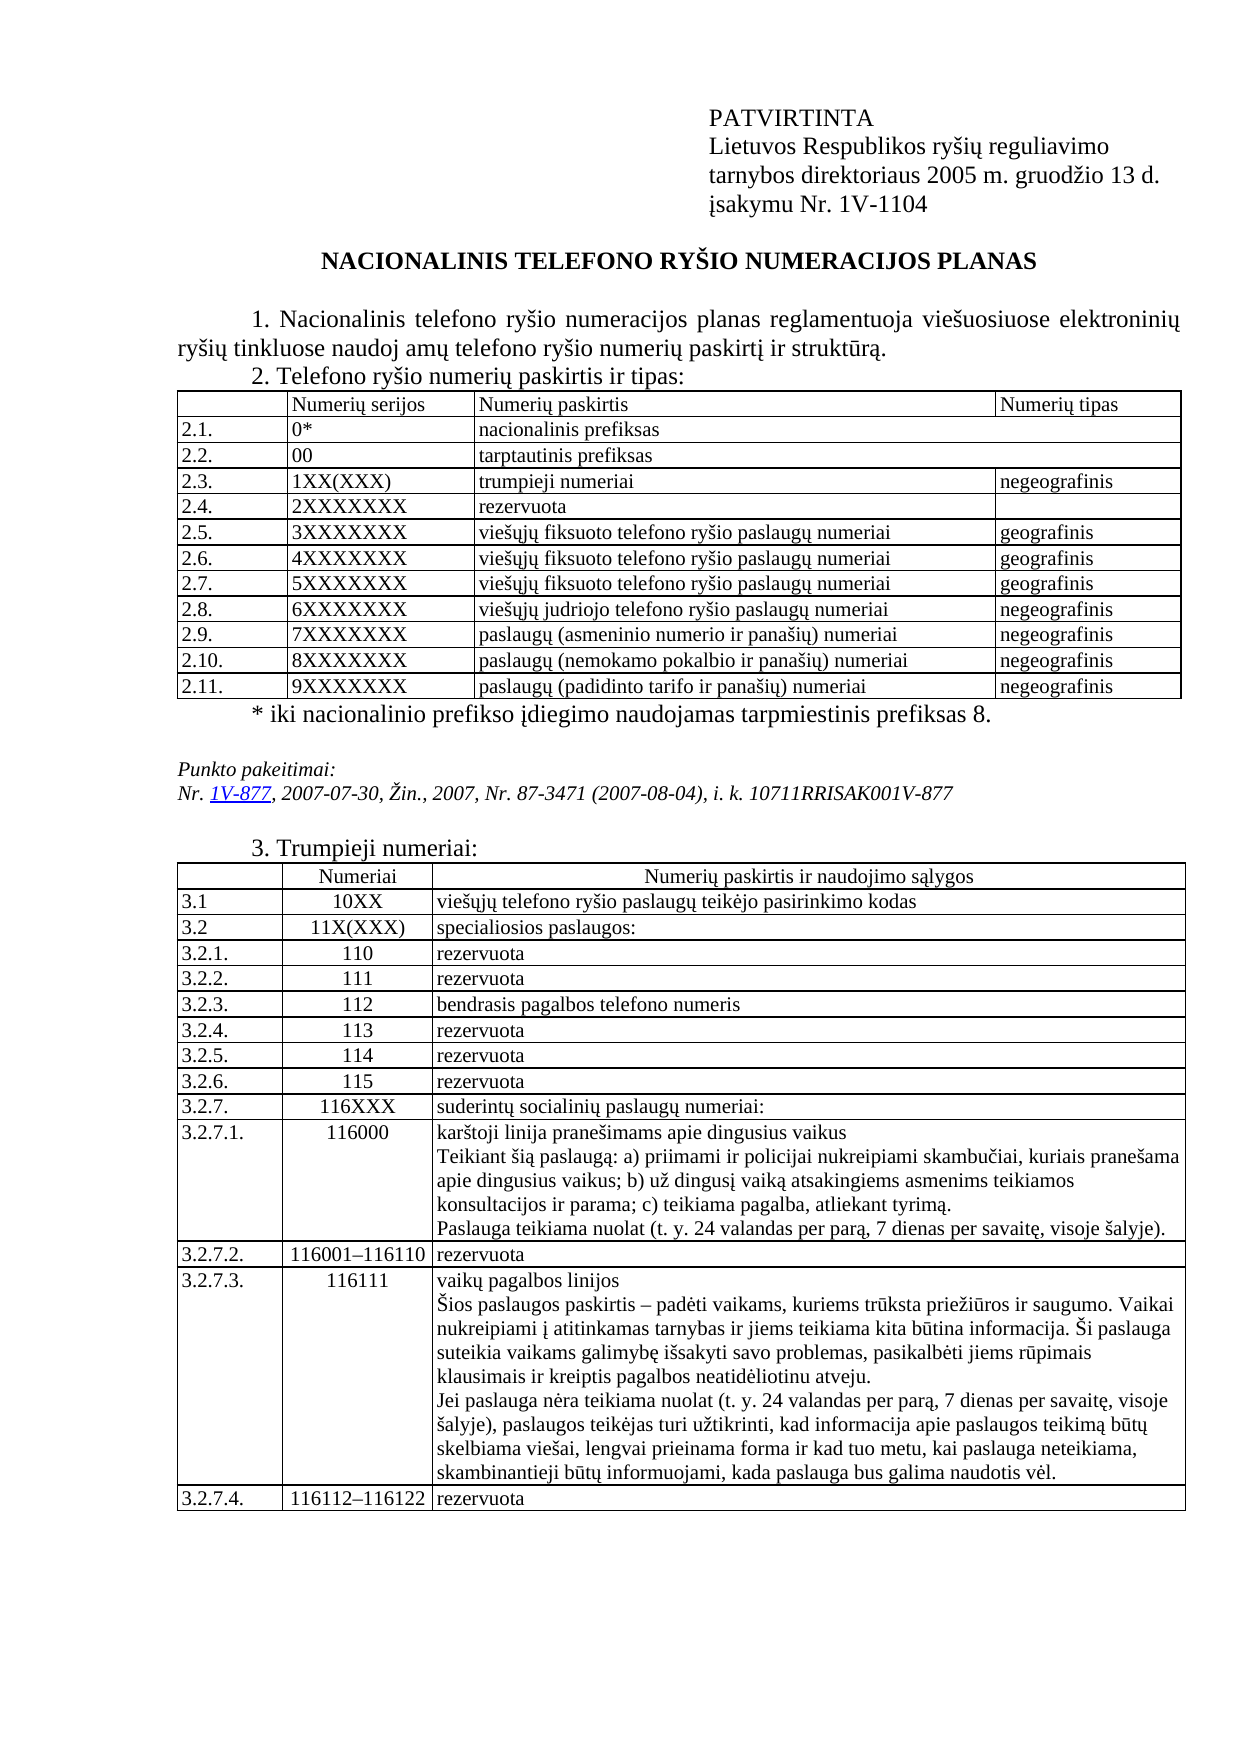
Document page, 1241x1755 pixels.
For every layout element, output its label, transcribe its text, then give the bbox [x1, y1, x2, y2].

table_cell 0* [288, 417, 474, 441]
table_cell 2.8. [178, 597, 287, 621]
table_cell 2.7. [178, 571, 287, 595]
table_cell negeografinis [996, 597, 1180, 621]
table_cell 9XXXXXXX [288, 674, 474, 698]
table_cell 112 [283, 992, 432, 1016]
text tarnybos direktoriaus 2005 m. gruodžio 13 d. [177, 160, 1181, 189]
text NACIONALINIS TELEFONO RYŠIO NUMERACIJOS PLANAS [177, 246, 1181, 275]
table_cell 115 [283, 1069, 432, 1093]
text Nr. 1V-877, 2007-07-30, Žin., 2007, Nr. 87-3471 (2007-08-04), i. k. 10711RRISAK001V-877 [177, 781, 1181, 805]
table_cell 3.2.2. [178, 966, 282, 990]
text Lietuvos Respublikos ryšių reguliavimo [177, 131, 1181, 160]
table_cell paslaugų (nemokamo pokalbio ir panašių) numeriai [475, 648, 995, 672]
table_cell geografinis [996, 546, 1180, 569]
table_cell rezervuota [433, 941, 1185, 965]
table_cell negeografinis [996, 469, 1180, 493]
text Punkto pakeitimai: [177, 757, 1181, 781]
table_header Numerių paskirtis [475, 392, 995, 416]
table_cell 3.2.7.3. [178, 1268, 282, 1484]
table_cell 116111 [283, 1268, 432, 1484]
table_cell 6XXXXXXX [288, 597, 474, 621]
table_cell 2.6. [178, 546, 287, 569]
table_cell 2.11. [178, 674, 287, 698]
table_cell paslaugų (asmeninio numerio ir panašių) numeriai [475, 622, 995, 646]
table_cell 10XX [283, 890, 432, 913]
table_cell 114 [283, 1043, 432, 1067]
table_cell specialiosios paslaugos: [433, 915, 1185, 939]
table_cell 3.2.3. [178, 992, 282, 1016]
table_cell 116000 [283, 1120, 432, 1240]
table_cell geografinis [996, 520, 1180, 544]
table_cell 2.2. [178, 443, 287, 467]
table_cell 3.2.5. [178, 1043, 282, 1067]
table_cell 7XXXXXXX [288, 622, 474, 646]
table_cell 111 [283, 966, 432, 990]
text PATVIRTINTA [177, 103, 1181, 131]
table_cell 11X(XXX) [283, 915, 432, 939]
text 2. Telefono ryšio numerių paskirtis ir tipas: [177, 361, 1181, 390]
table_cell 3.2.4. [178, 1018, 282, 1042]
table_cell 1XX(XXX) [288, 469, 474, 493]
table_cell 2.4. [178, 494, 287, 518]
table_header Numeriai [283, 864, 432, 888]
text 1. Nacionalinis telefono ryšio numeracijos planas reglamentuoja viešuosiuose elektroninių ryšių tinkluose naudoj amų telefono ryšio numerių paskirtį ir struktūrą. [177, 304, 1181, 361]
table_cell 110 [283, 941, 432, 965]
table_cell trumpieji numeriai [475, 469, 995, 493]
text 3. Trumpieji numeriai: [177, 833, 1181, 862]
table_header [178, 392, 287, 416]
table_cell viešųjų fiksuoto telefono ryšio paslaugų numeriai [475, 546, 995, 569]
table_cell 2XXXXXXX [288, 494, 474, 518]
table_cell geografinis [996, 571, 1180, 595]
table_cell 2.1. [178, 417, 287, 441]
table_cell viešųjų fiksuoto telefono ryšio paslaugų numeriai [475, 520, 995, 544]
table_header Numerių serijos [288, 392, 474, 416]
table_cell viešųjų fiksuoto telefono ryšio paslaugų numeriai [475, 571, 995, 595]
text * iki nacionalinio prefikso įdiegimo naudojamas tarpmiestinis prefiksas 8. [177, 699, 1181, 728]
table_header Numerių tipas [996, 392, 1180, 416]
table_cell 00 [288, 443, 474, 467]
table_cell nacionalinis prefiksas [475, 417, 1180, 441]
table_cell 3.2.6. [178, 1069, 282, 1093]
table_cell 2.5. [178, 520, 287, 544]
table_cell 3.2.7.1. [178, 1120, 282, 1240]
table_cell rezervuota [433, 966, 1185, 990]
table_cell tarptautinis prefiksas [475, 443, 1180, 467]
table_cell 2.9. [178, 622, 287, 646]
table_cell 113 [283, 1018, 432, 1042]
text įsakymu Nr. 1V-1104 [177, 189, 1181, 218]
table_cell negeografinis [996, 648, 1180, 672]
table_cell 2.10. [178, 648, 287, 672]
table_header [178, 864, 282, 888]
table_cell [996, 494, 1180, 518]
table_cell 2.3. [178, 469, 287, 493]
table_cell rezervuota [433, 1043, 1185, 1067]
table_cell 3.2.1. [178, 941, 282, 965]
table_cell paslaugų (padidinto tarifo ir panašių) numeriai [475, 674, 995, 698]
table_cell negeografinis [996, 674, 1180, 698]
table_cell 5XXXXXXX [288, 571, 474, 595]
table_cell viešųjų telefono ryšio paslaugų teikėjo pasirinkimo kodas [433, 890, 1185, 913]
table_header Numerių paskirtis ir naudojimo sąlygos [433, 864, 1185, 888]
table_cell 3.1 [178, 890, 282, 913]
table_cell bendrasis pagalbos telefono numeris [433, 992, 1185, 1016]
table_cell rezervuota [433, 1069, 1185, 1093]
table_cell 3XXXXXXX [288, 520, 474, 544]
table_cell 3.2 [178, 915, 282, 939]
table_cell rezervuota [475, 494, 995, 518]
table_cell rezervuota [433, 1018, 1185, 1042]
table_cell 4XXXXXXX [288, 546, 474, 569]
table_cell negeografinis [996, 622, 1180, 646]
table_cell 8XXXXXXX [288, 648, 474, 672]
table_cell viešųjų judriojo telefono ryšio paslaugų numeriai [475, 597, 995, 621]
